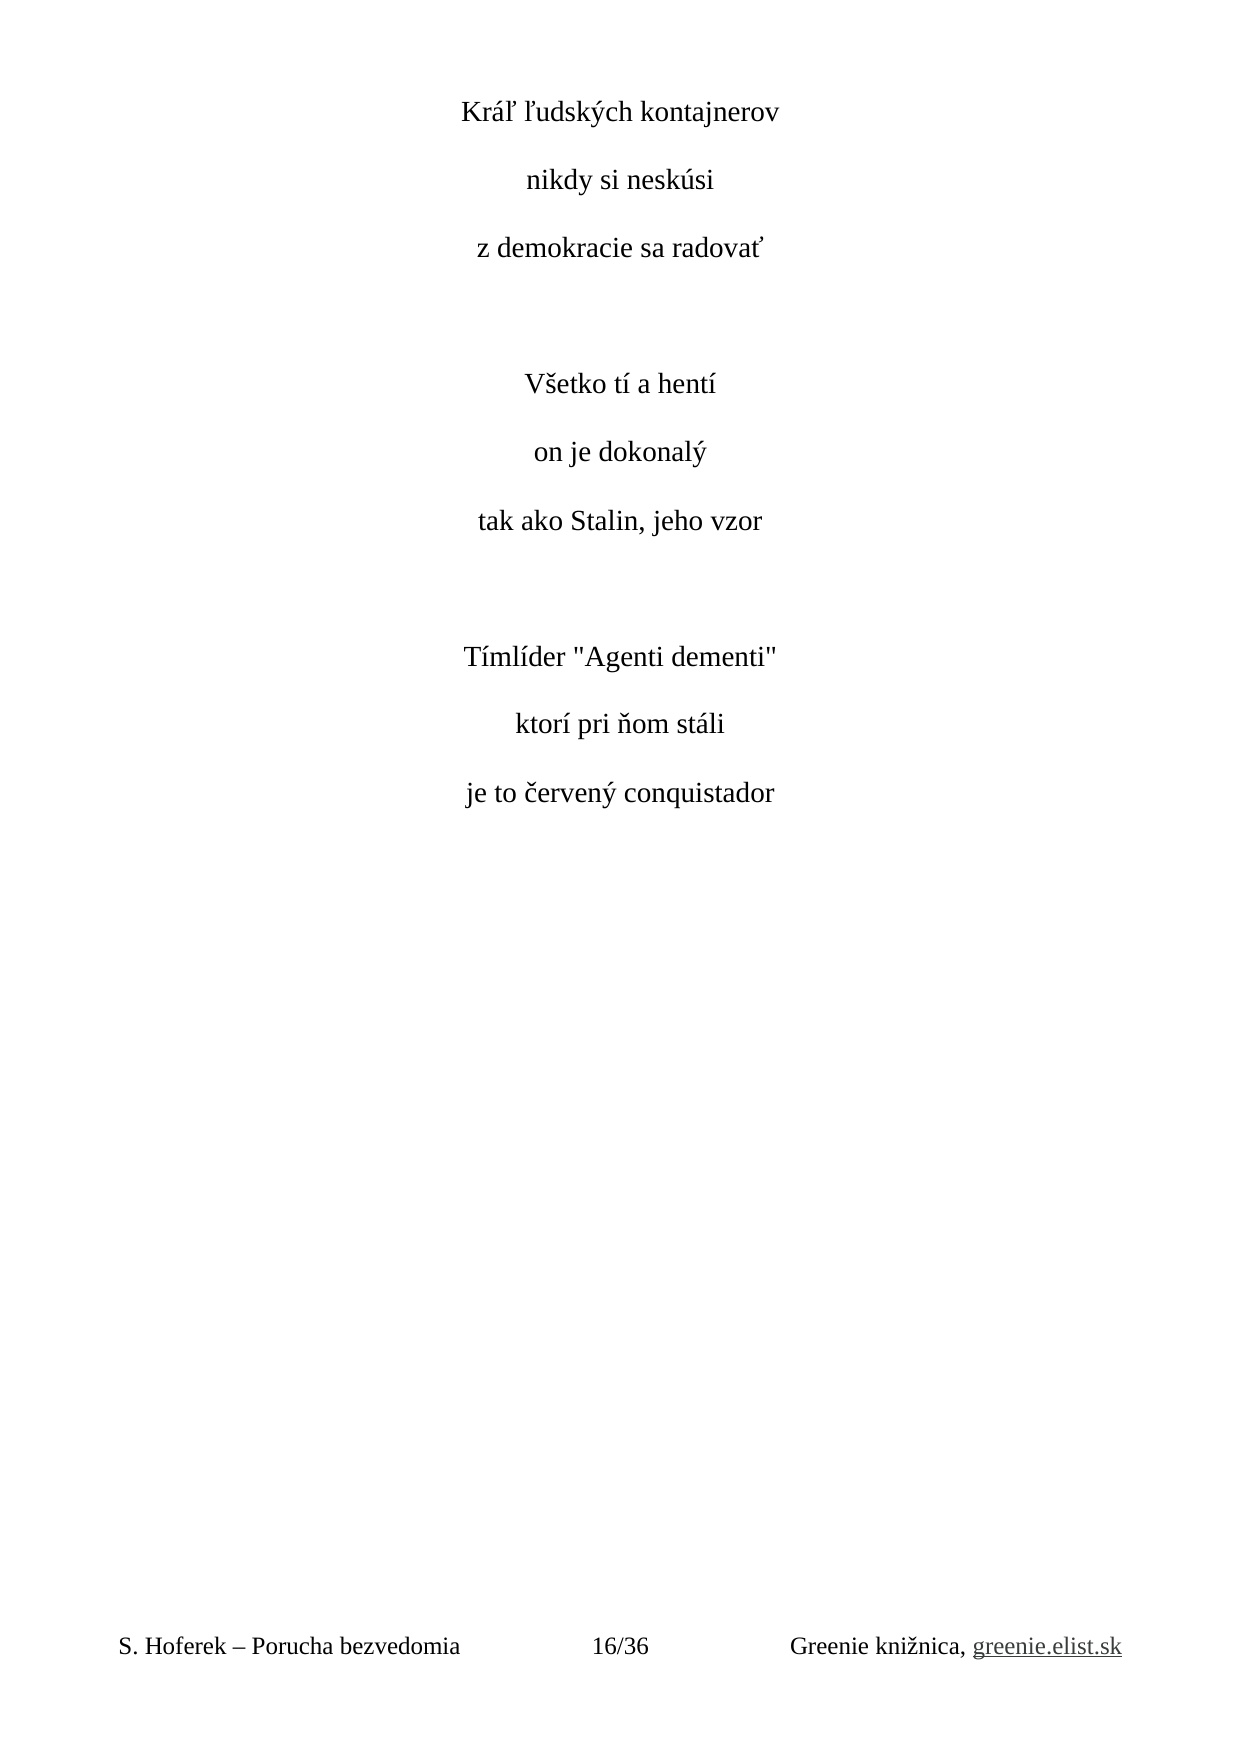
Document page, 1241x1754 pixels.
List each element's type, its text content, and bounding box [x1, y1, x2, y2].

text Kráľ ľudských kontajnerov [106, 94, 1134, 128]
text nikdy si neskúsi [106, 162, 1134, 196]
text on je dokonalý [106, 434, 1134, 468]
text Tímlíder "Agenti dementi" [106, 639, 1134, 672]
text tak ako Stalin, jeho vzor [106, 503, 1134, 536]
text je to červený conquistador [106, 775, 1134, 808]
text z demokracie sa radovať [106, 231, 1134, 264]
text Všetko tí a hentí [106, 367, 1134, 400]
text ktorí pri ňom stáli [106, 707, 1134, 740]
